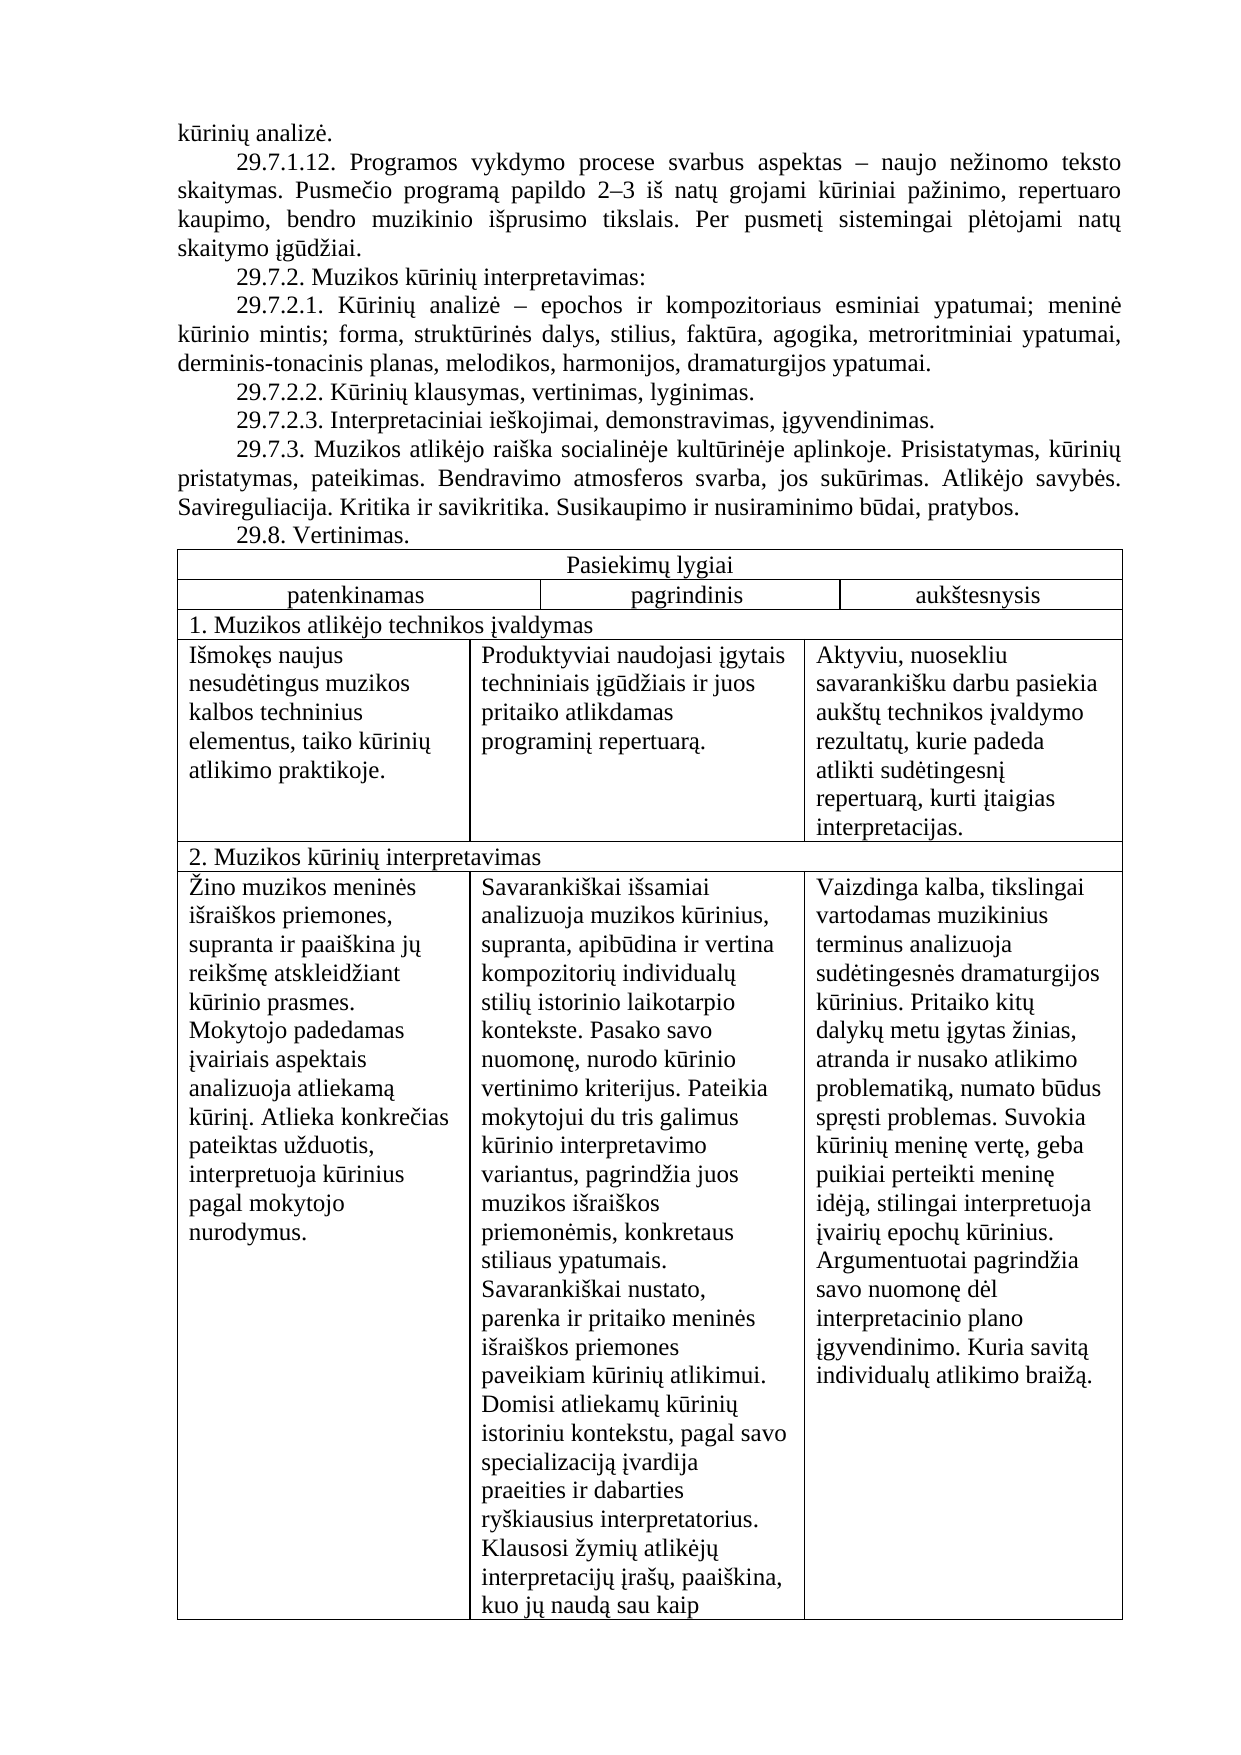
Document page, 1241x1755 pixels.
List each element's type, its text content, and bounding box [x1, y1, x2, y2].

text 29.7.3. Muzikos atlikėjo raiška socialinėje kultūrinėje aplinkoje. Prisistatymas, kūrinių pristatymas, pateikimas. Bendravimo atmosferos svarba, jos sukūrimas. Atlikėjo savybės. Savireguliacija. Kritika ir savikritika. Susikaupimo ir nusiraminimo būdai, pratybos. [177, 434, 1122, 521]
table_cell Išmokęs naujus nesudėtingus muzikos kalbos techninius elementus, taiko kūrinių atlikimo praktikoje. [178, 640, 469, 841]
text 29.8. Vertinimas. [177, 521, 1122, 549]
text kūrinių analizė. [177, 118, 1122, 147]
text 29.7.2.1. Kūrinių analizė – epochos ir kompozitoriaus esminiai ypatumai; meninė kūrinio mintis; forma, struktūrinės dalys, stilius, faktūra, agogika, metroritminiai ypatumai, derminis-tonacinis planas, melodikos, harmonijos, dramaturgijos ypatumai. [177, 291, 1122, 377]
table_cell aukštesnysis [841, 580, 1122, 609]
text 29.7.1.12. Programos vykdymo procese svarbus aspektas – naujo nežinomo teksto skaitymas. Pusmečio programą papildo 2–3 iš natų grojami kūriniai pažinimo, repertuaro kaupimo, bendro muzikinio išprusimo tikslais. Per pusmetį sistemingai plėtojami natų skaitymo įgūdžiai. [177, 147, 1122, 262]
table_cell pagrindinis [541, 580, 839, 609]
table_header Pasiekimų lygiai [178, 550, 1122, 579]
text 29.7.2.3. Interpretaciniai ieškojimai, demonstravimas, įgyvendinimas. [177, 406, 1122, 434]
table_cell Vaizdinga kalba, tikslingai vartodamas muzikinius terminus analizuoja sudėtingesnės dramaturgijos kūrinius. Pritaiko kitų dalykų metu įgytas žinias, atranda ir nusako atlikimo problematiką, numato būdus spręsti problemas. Suvokia kūrinių meninę vertę, geba puikiai perteikti meninę idėją, stilingai interpretuoja įvairių epochų kūrinius. Argumentuotai pagrindžia savo nuomonę dėl interpretacinio plano įgyvendinimo. Kuria savitą individualų atlikimo braižą. [805, 872, 1122, 1619]
table_cell [801, 842, 840, 871]
table_cell 2. Muzikos kūrinių interpretavimas [178, 842, 801, 871]
table_cell [801, 610, 840, 639]
table_cell Aktyviu, nuosekliu savarankišku darbu pasiekia aukštų technikos įvaldymo rezultatų, kurie padeda atlikti sudėtingesnį repertuarą, kurti įtaigias interpretacijas. [805, 640, 1122, 841]
table_cell Produktyviai naudojasi įgytais techniniais įgūdžiais ir juos pritaiko atlikdamas programinį repertuarą. [471, 640, 804, 841]
table_cell [840, 842, 1122, 871]
text 29.7.2. Muzikos kūrinių interpretavimas: [177, 262, 1122, 291]
table_cell patenkinamas [178, 580, 540, 609]
table_cell Žino muzikos meninės išraiškos priemones, supranta ir paaiškina jų reikšmę atskleidžiant kūrinio prasmes. Mokytojo padedamas įvairiais aspektais analizuoja atliekamą kūrinį. Atlieka konkrečias pateiktas užduotis, interpretuoja kūrinius pagal mokytojo nurodymus. [178, 872, 469, 1619]
table_cell [840, 610, 1122, 639]
text 29.7.2.2. Kūrinių klausymas, vertinimas, lyginimas. [177, 377, 1122, 406]
table_cell Savarankiškai išsamiai analizuoja muzikos kūrinius, supranta, apibūdina ir vertina kompozitorių individualų stilių istorinio laikotarpio kontekste. Pasako savo nuomonę, nurodo kūrinio vertinimo kriterijus. Pateikia mokytojui du tris galimus kūrinio interpretavimo variantus, pagrindžia juos muzikos išraiškos priemonėmis, konkretaus stiliaus ypatumais. Savarankiškai nustato, parenka ir pritaiko meninės išraiškos priemones paveikiam kūrinių atlikimui. Domisi atliekamų kūrinių istoriniu kontekstu, pagal savo specializaciją įvardija praeities ir dabarties ryškiausius interpretatorius. Klausosi žymių atlikėjų interpretacijų įrašų, paaiškina, kuo jų naudą sau kaip [471, 872, 804, 1619]
table_cell 1. Muzikos atlikėjo technikos įvaldymas [178, 610, 801, 639]
